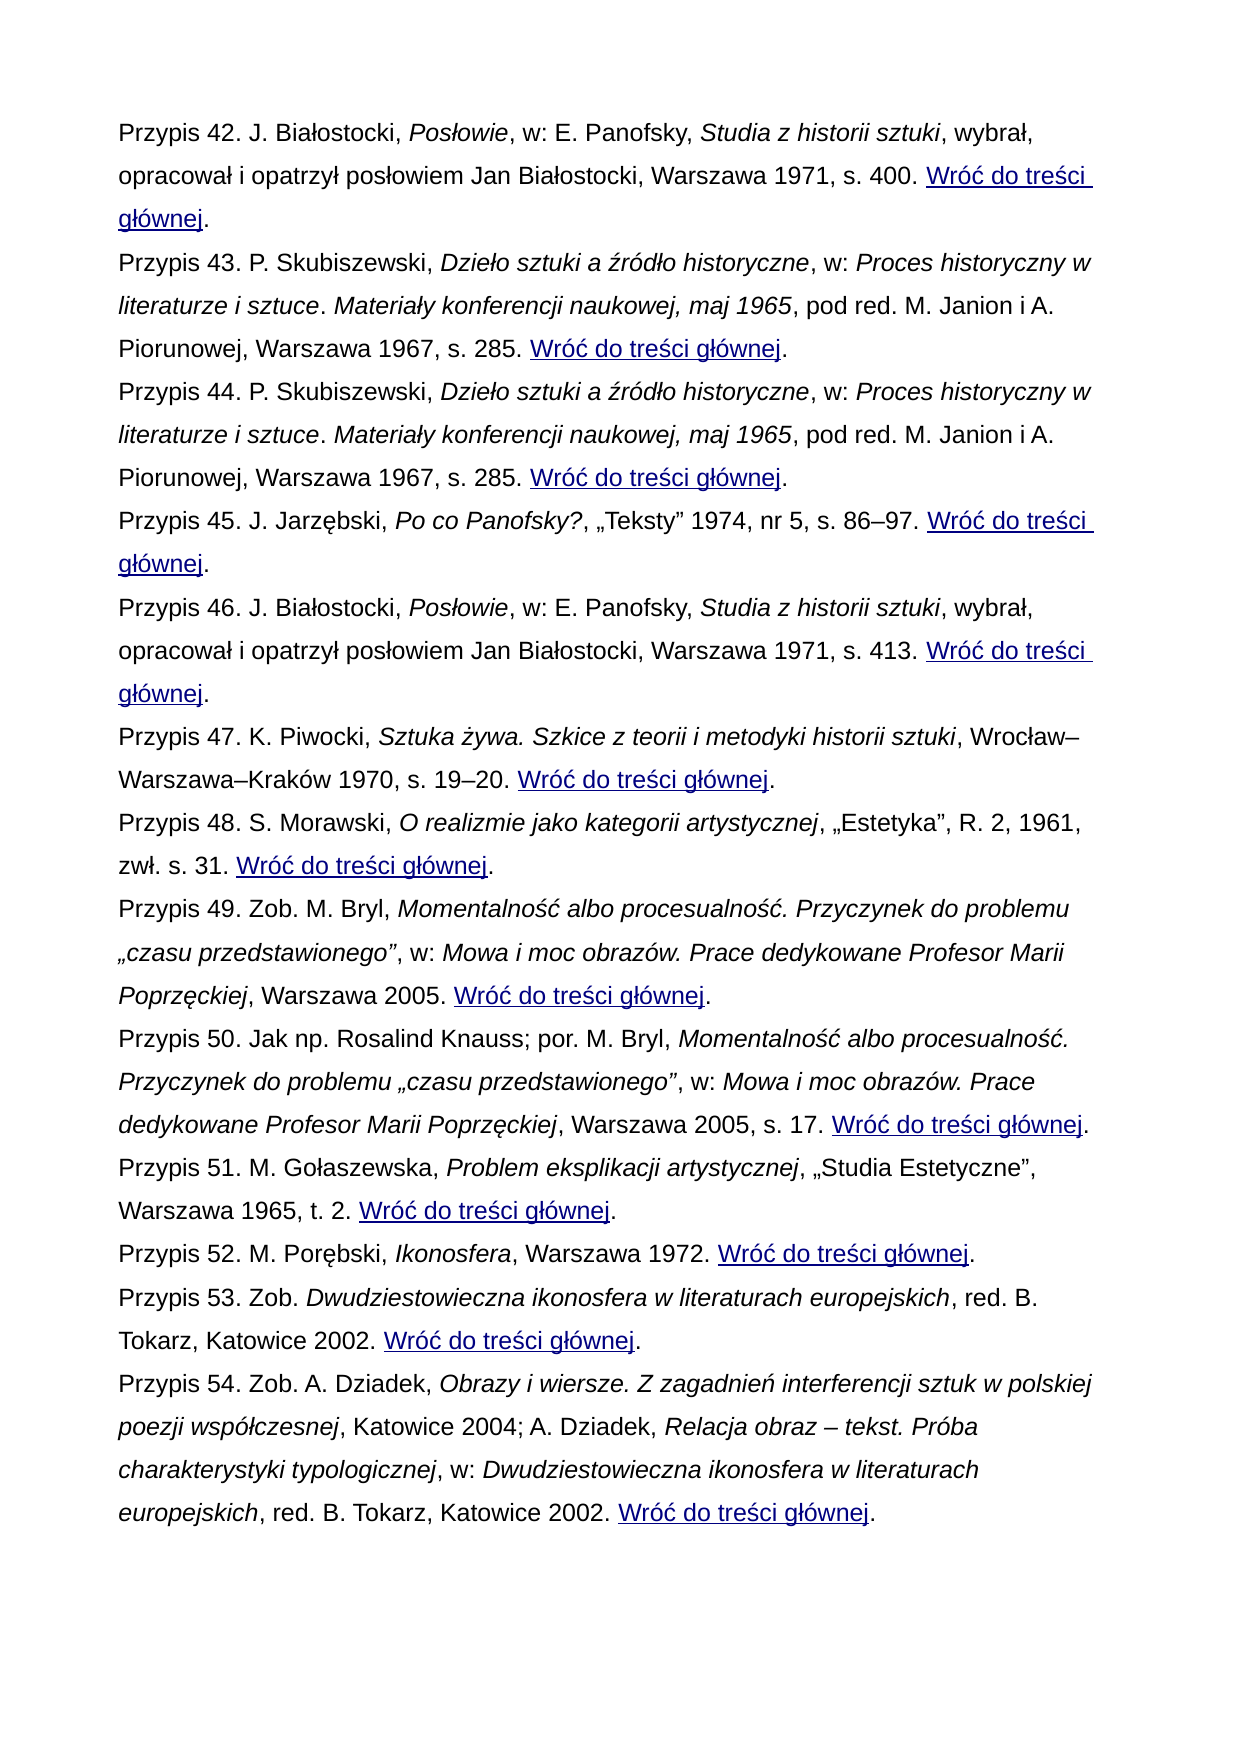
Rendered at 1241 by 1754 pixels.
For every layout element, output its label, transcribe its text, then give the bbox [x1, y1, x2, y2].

text Przypis 52. M. Porębski, Ikonosfera, Warszawa 1972. Wróć do treści głównej. [118, 1239, 1122, 1268]
text Przypis 44. P. Skubiszewski, Dzieło sztuki a źródło historyczne, w: Proces historyczny w literaturze i sztuce. Materiały konferencji naukowej, maj 1965, pod red. M. Janion i A. Piorunowej, Warszawa 1967, s. 285. Wróć do treści głównej. [118, 377, 1122, 492]
text Przypis 45. J. Jarzębski, Po co Panofsky?, „Teksty” 1974, nr 5, s. 86–97. Wróć do treści głównej. [118, 506, 1122, 578]
text Przypis 47. K. Piwocki, Sztuka żywa. Szkice z teorii i metodyki historii sztuki, Wrocław–Warszawa–Kraków 1970, s. 19–20. Wróć do treści głównej. [118, 722, 1122, 794]
text Przypis 42. J. Białostocki, Posłowie, w: E. Panofsky, Studia z historii sztuki, wybrał, opracował i opatrzył posłowiem Jan Białostocki, Warszawa 1971, s. 400. Wróć do treści głównej. [118, 118, 1122, 233]
text Przypis 51. M. Gołaszewska, Problem eksplikacji artystycznej, „Studia Estetyczne”, Warszawa 1965, t. 2. Wróć do treści głównej. [118, 1153, 1122, 1225]
text Przypis 46. J. Białostocki, Posłowie, w: E. Panofsky, Studia z historii sztuki, wybrał, opracował i opatrzył posłowiem Jan Białostocki, Warszawa 1971, s. 413. Wróć do treści głównej. [118, 592, 1122, 707]
text Przypis 53. Zob. Dwudziestowieczna ikonosfera w literaturach europejskich, red. B. Tokarz, Katowice 2002. Wróć do treści głównej. [118, 1282, 1122, 1354]
text Przypis 48. S. Morawski, O realizmie jako kategorii artystycznej, „Estetyka”, R. 2, 1961, zwł. s. 31. Wróć do treści głównej. [118, 808, 1122, 880]
text Przypis 50. Jak np. Rosalind Knauss; por. M. Bryl, Momentalność albo procesualność. Przyczynek do problemu „czasu przedstawionego”, w: Mowa i moc obrazów. Prace dedykowane Profesor Marii Poprzęckiej, Warszawa 2005, s. 17. Wróć do treści głównej. [118, 1024, 1122, 1139]
text Przypis 49. Zob. M. Bryl, Momentalność albo procesualność. Przyczynek do problemu „czasu przedstawionego”, w: Mowa i moc obrazów. Prace dedykowane Profesor Marii Poprzęckiej, Warszawa 2005. Wróć do treści głównej. [118, 894, 1122, 1009]
text Przypis 43. P. Skubiszewski, Dzieło sztuki a źródło historyczne, w: Proces historyczny w literaturze i sztuce. Materiały konferencji naukowej, maj 1965, pod red. M. Janion i A. Piorunowej, Warszawa 1967, s. 285. Wróć do treści głównej. [118, 247, 1122, 362]
text Przypis 54. Zob. A. Dziadek, Obrazy i wiersze. Z zagadnień interferencji sztuk w polskiej poezji współczesnej, Katowice 2004; A. Dziadek, Relacja obraz – tekst. Próba charakterystyki typologicznej, w: Dwudziestowieczna ikonosfera w literaturach europejskich, red. B. Tokarz, Katowice 2002. Wróć do treści głównej. [118, 1369, 1122, 1527]
